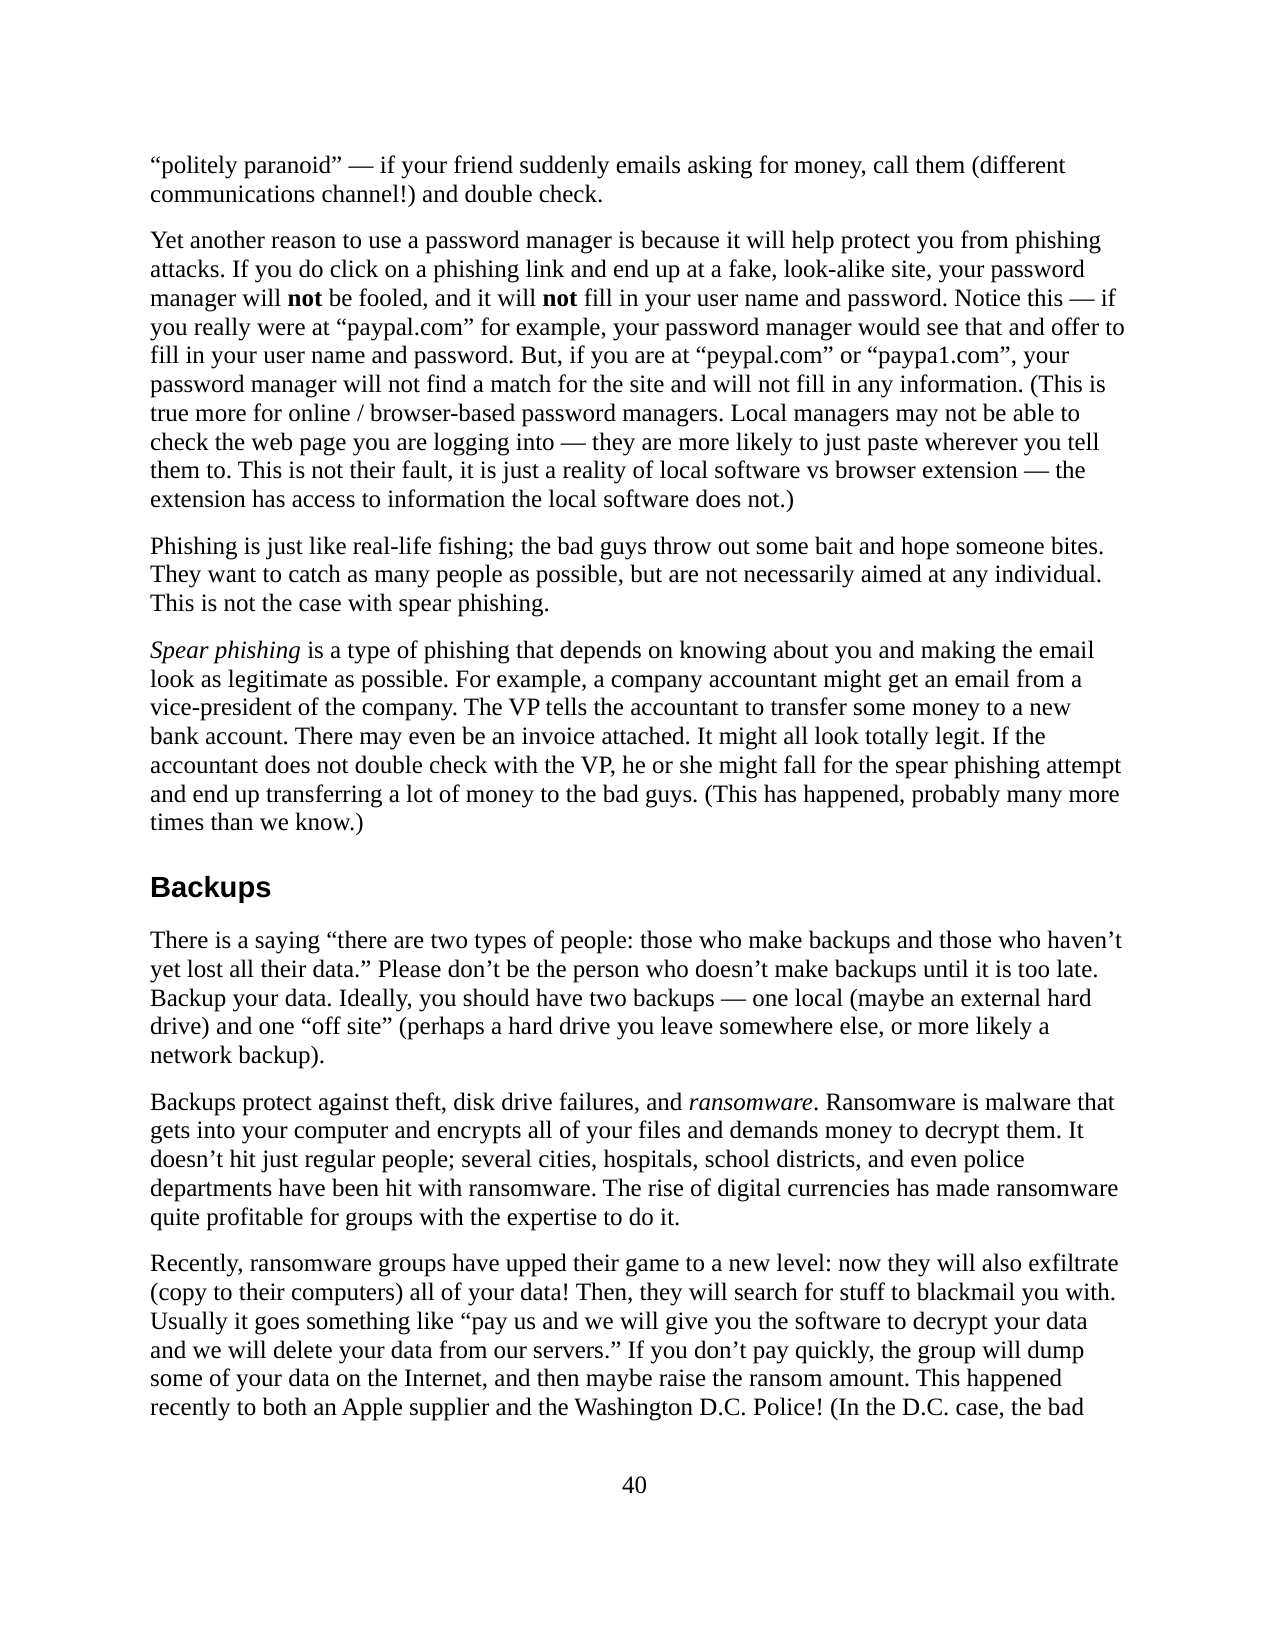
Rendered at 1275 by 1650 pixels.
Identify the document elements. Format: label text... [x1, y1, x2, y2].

text There is a saying “there are two types of people: those who make backups and those who haven’t yet lost all their data.” Please don’t be the person who doesn’t make backups until it is too late. Backup your data. Ideally, you should have two backups — one local (maybe an external hard drive) and one “off site” (perhaps a hard drive you leave somewhere else, or more likely a network backup). [150, 925, 1125, 1069]
text Backups protect against theft, disk drive failures, and ransomware. Ransomware is malware that gets into your computer and encrypts all of your files and demands money to decrypt them. It doesn’t hit just regular people; several cities, hospitals, school districts, and even police departments have been hit with ransomware. The rise of digital currencies has made ransomware quite profitable for groups with the expertise to do it. [150, 1087, 1125, 1231]
text Recently, ransomware groups have upped their game to a new level: now they will also exfiltrate (copy to their computers) all of your data! Then, they will search for stuff to blackmail you with. Usually it goes something like “pay us and we will give you the software to decrypt your data and we will delete your data from our servers.” If you don’t pay quickly, the group will dump some of your data on the Internet, and then maybe raise the ransom amount. This happened recently to both an Apple supplier and the Washington D.C. Police! (In the D.C. case, the bad [150, 1248, 1125, 1421]
text “politely paranoid” — if your friend suddenly emails asking for money, call them (different communications channel!) and double check. [150, 150, 1125, 207]
subtitle Backups [150, 870, 1125, 904]
text Spear phishing is a type of phishing that depends on knowing about you and making the email look as legitimate as possible. For example, a company accountant might get an email from a vice-president of the company. The VP tells the accountant to transfer some money to a new bank account. There may even be an invoice attached. It might all look totally legit. If the accountant does not double check with the VP, he or she might fall for the spear phishing attempt and end up transferring a lot of money to the bad guys. (This has happened, probably many more times than we know.) [150, 635, 1125, 836]
text Phishing is just like real-life fishing; the bad guys throw out some bait and hope someone bites. They want to catch as many people as possible, but are not necessarily aimed at any individual. This is not the case with spear phishing. [150, 531, 1125, 617]
text Yet another reason to use a password manager is because it will help protect you from phishing attacks. If you do click on a phishing link and end up at a fake, look-alike site, your password manager will not be fooled, and it will not fill in your user name and password. Notice this — if you really were at “paypal.com” for example, your password manager would see that and offer to fill in your user name and password. But, if you are at “peypal.com” or “paypa1.com”, your password manager will not find a match for the site and will not fill in any information. (This is true more for online / browser-based password managers. Local managers may not be able to check the web page you are logging into — they are more likely to just paste wherever you tell them to. This is not their fault, it is just a reality of local software vs browser extension — the extension has access to information the local software does not.) [150, 225, 1125, 513]
